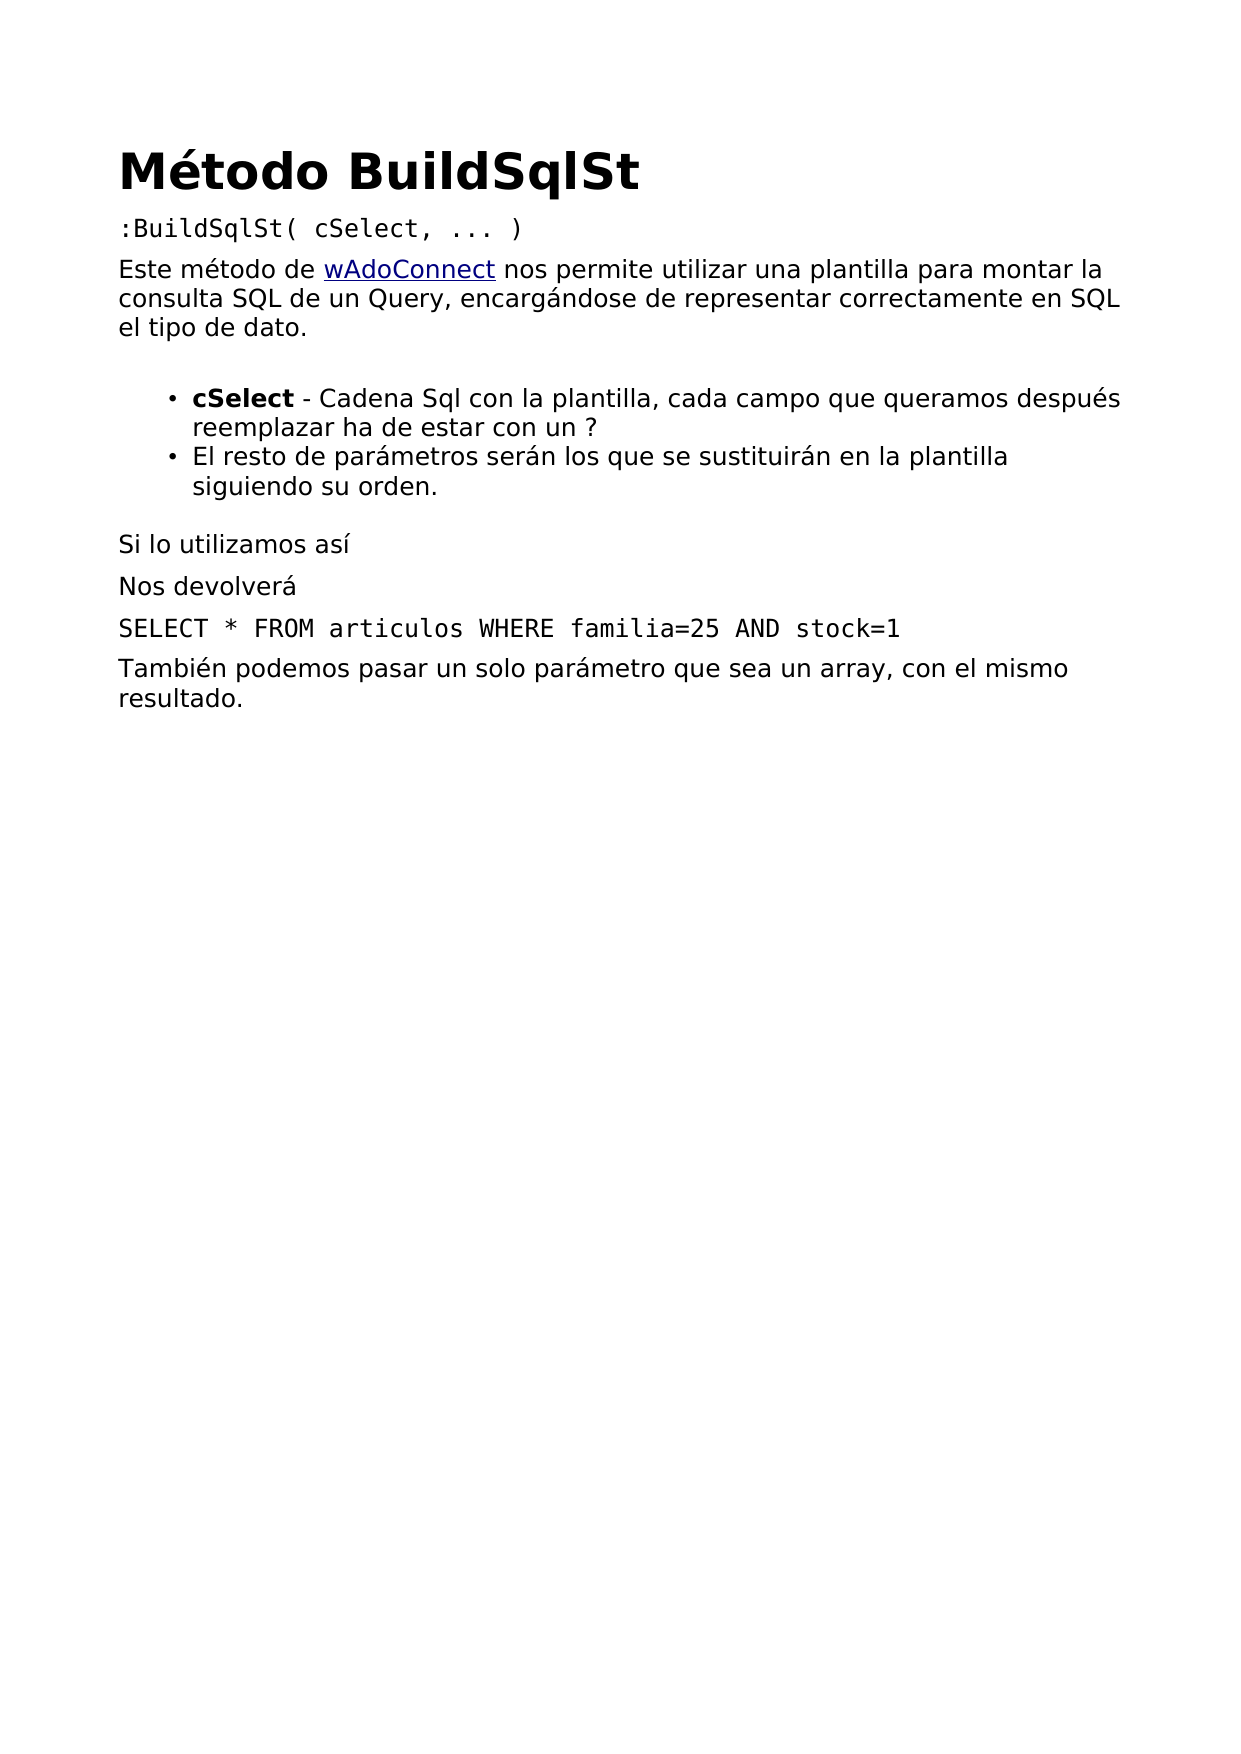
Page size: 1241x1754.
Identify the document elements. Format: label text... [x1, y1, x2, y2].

list cSelect - Cadena Sql con la plantilla, cada campo que queramos después reemplazar ha de estar con un ? [177, 384, 1122, 443]
text Este método de wAdoConnect nos permite utilizar una plantilla para montar la consulta SQL de un Query, encargándose de representar correctamente en SQL el tipo de dato. [118, 255, 1122, 342]
text Nos devolverá [118, 572, 1122, 601]
text SELECT * FROM articulos WHERE familia=25 AND stock=1 [118, 614, 1122, 643]
text :BuildSqlSt( cSelect, ... ) [118, 214, 1122, 243]
text También podemos pasar un solo parámetro que sea un array, con el mismo resultado. [118, 655, 1122, 713]
list El resto de parámetros serán los que se sustituirán en la plantilla siguiendo su orden. [177, 443, 1122, 501]
text Si lo utilizamos así [118, 530, 1122, 559]
subtitle Método BuildSqlSt [118, 143, 1122, 201]
